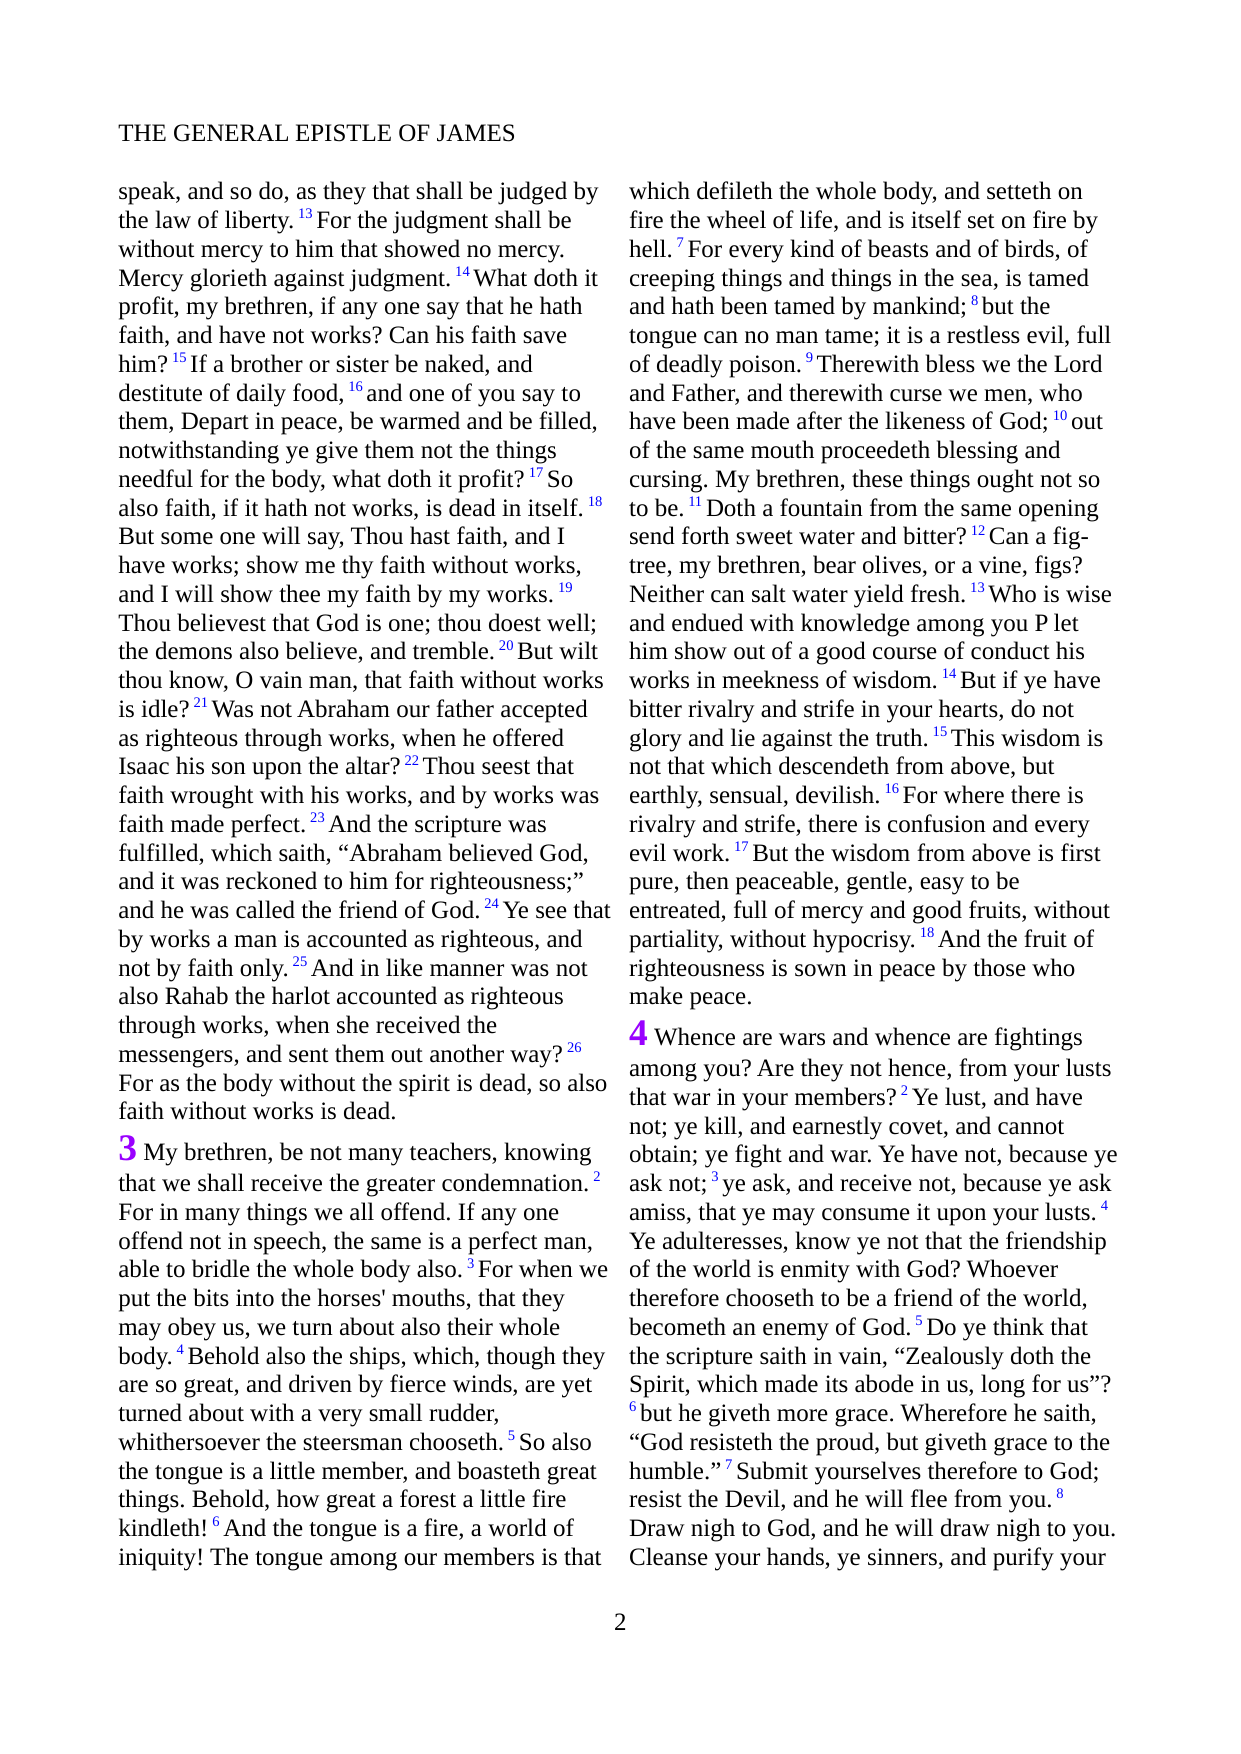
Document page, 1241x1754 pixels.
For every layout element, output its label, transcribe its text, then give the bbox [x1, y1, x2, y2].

text 4 Whence are wars and whence are fightings among you? Are they not hence, from your lusts that war in your members? 2 Ye lust, and have not; ye kill, and earnestly covet, and cannot obtain; ye fight and war. Ye have not, because ye ask not; 3 ye ask, and receive not, because ye ask amiss, that ye may consume it upon your lusts. 4 Ye adulteresses, know ye not that the friendship of the world is enmity with God? Whoever therefore chooseth to be a friend of the world, becometh an enemy of God. 5 Do ye think that the scripture saith in vain, “Zealously doth the Spirit, which made its abode in us, long for us”? 6 but he giveth more grace. Wherefore he saith, “God resisteth the proud, but giveth grace to the humble.” 7 Submit yourselves therefore to God; resist the Devil, and he will flee from you. 8 Draw nigh to God, and he will draw nigh to you. Cleanse your hands, ye sinners, and purify your [629, 1010, 1122, 1571]
text 3 My brethren, be not many teachers, knowing that we shall receive the greater condemnation. 2 For in many things we all offend. If any one offend not in speech, the same is a perfect man, able to bridle the whole body also. 3 For when we put the bits into the horses' mouths, that they may obey us, we turn about also their whole body. 4 Behold also the ships, which, though they are so great, and driven by fierce winds, are yet turned about with a very small rudder, whithersoever the steersman chooseth. 5 So also the tongue is a little member, and boasteth great things. Behold, how great a forest a little fire kindleth! 6 And the tongue is a fire, a world of iniquity! The tongue among our members is that [118, 1125, 611, 1571]
text which defileth the whole body, and setteth on fire the wheel of life, and is itself set on fire by hell. 7 For every kind of beasts and of birds, of creeping things and things in the sea, is tamed and hath been tamed by mankind; 8 but the tongue can no man tame; it is a restless evil, full of deadly poison. 9 Therewith bless we the Lord and Father, and therewith curse we men, who have been made after the likeness of God; 10 out of the same mouth proceedeth blessing and cursing. My brethren, these things ought not so to be. 11 Doth a fountain from the same opening send forth sweet water and bitter? 12 Can a fig-tree, my brethren, bear olives, or a vine, figs? Neither can salt water yield fresh. 13 Who is wise and endued with knowledge among you P let him show out of a good course of conduct his works in meekness of wisdom. 14 But if ye have bitter rivalry and strife in your hearts, do not glory and lie against the truth. 15 This wisdom is not that which descendeth from above, but earthly, sensual, devilish. 16 For where there is rivalry and strife, there is confusion and every evil work. 17 But the wisdom from above is first pure, then peaceable, gentle, easy to be entreated, full of mercy and good fruits, without partiality, without hypocrisy. 18 And the fruit of righteousness is sown in peace by those who make peace. [629, 176, 1122, 1010]
text speak, and so do, as they that shall be judged by the law of liberty. 13 For the judgment shall be without mercy to him that showed no mercy. Mercy glorieth against judgment. 14 What doth it profit, my brethren, if any one say that he hath faith, and have not works? Can his faith save him? 15 If a brother or sister be naked, and destitute of daily food, 16 and one of you say to them, Depart in peace, be warmed and be filled, notwithstanding ye give them not the things needful for the body, what doth it profit? 17 So also faith, if it hath not works, is dead in itself. 18 But some one will say, Thou hast faith, and I have works; show me thy faith without works, and I will show thee my faith by my works. 19 Thou believest that God is one; thou doest well; the demons also believe, and tremble. 20 But wilt thou know, O vain man, that faith without works is idle? 21 Was not Abraham our father accepted as righteous through works, when he offered Isaac his son upon the altar? 22 Thou seest that faith wrought with his works, and by works was faith made perfect. 23 And the scripture was fulfilled, which saith, “Abraham believed God, and it was reckoned to him for righteousness;” and he was called the friend of God. 24 Ye see that by works a man is accounted as righteous, and not by faith only. 25 And in like manner was not also Rahab the harlot accounted as righteous through works, when she received the messengers, and sent them out another way? 26 For as the body without the spirit is dead, so also faith without works is dead. [118, 176, 611, 1125]
